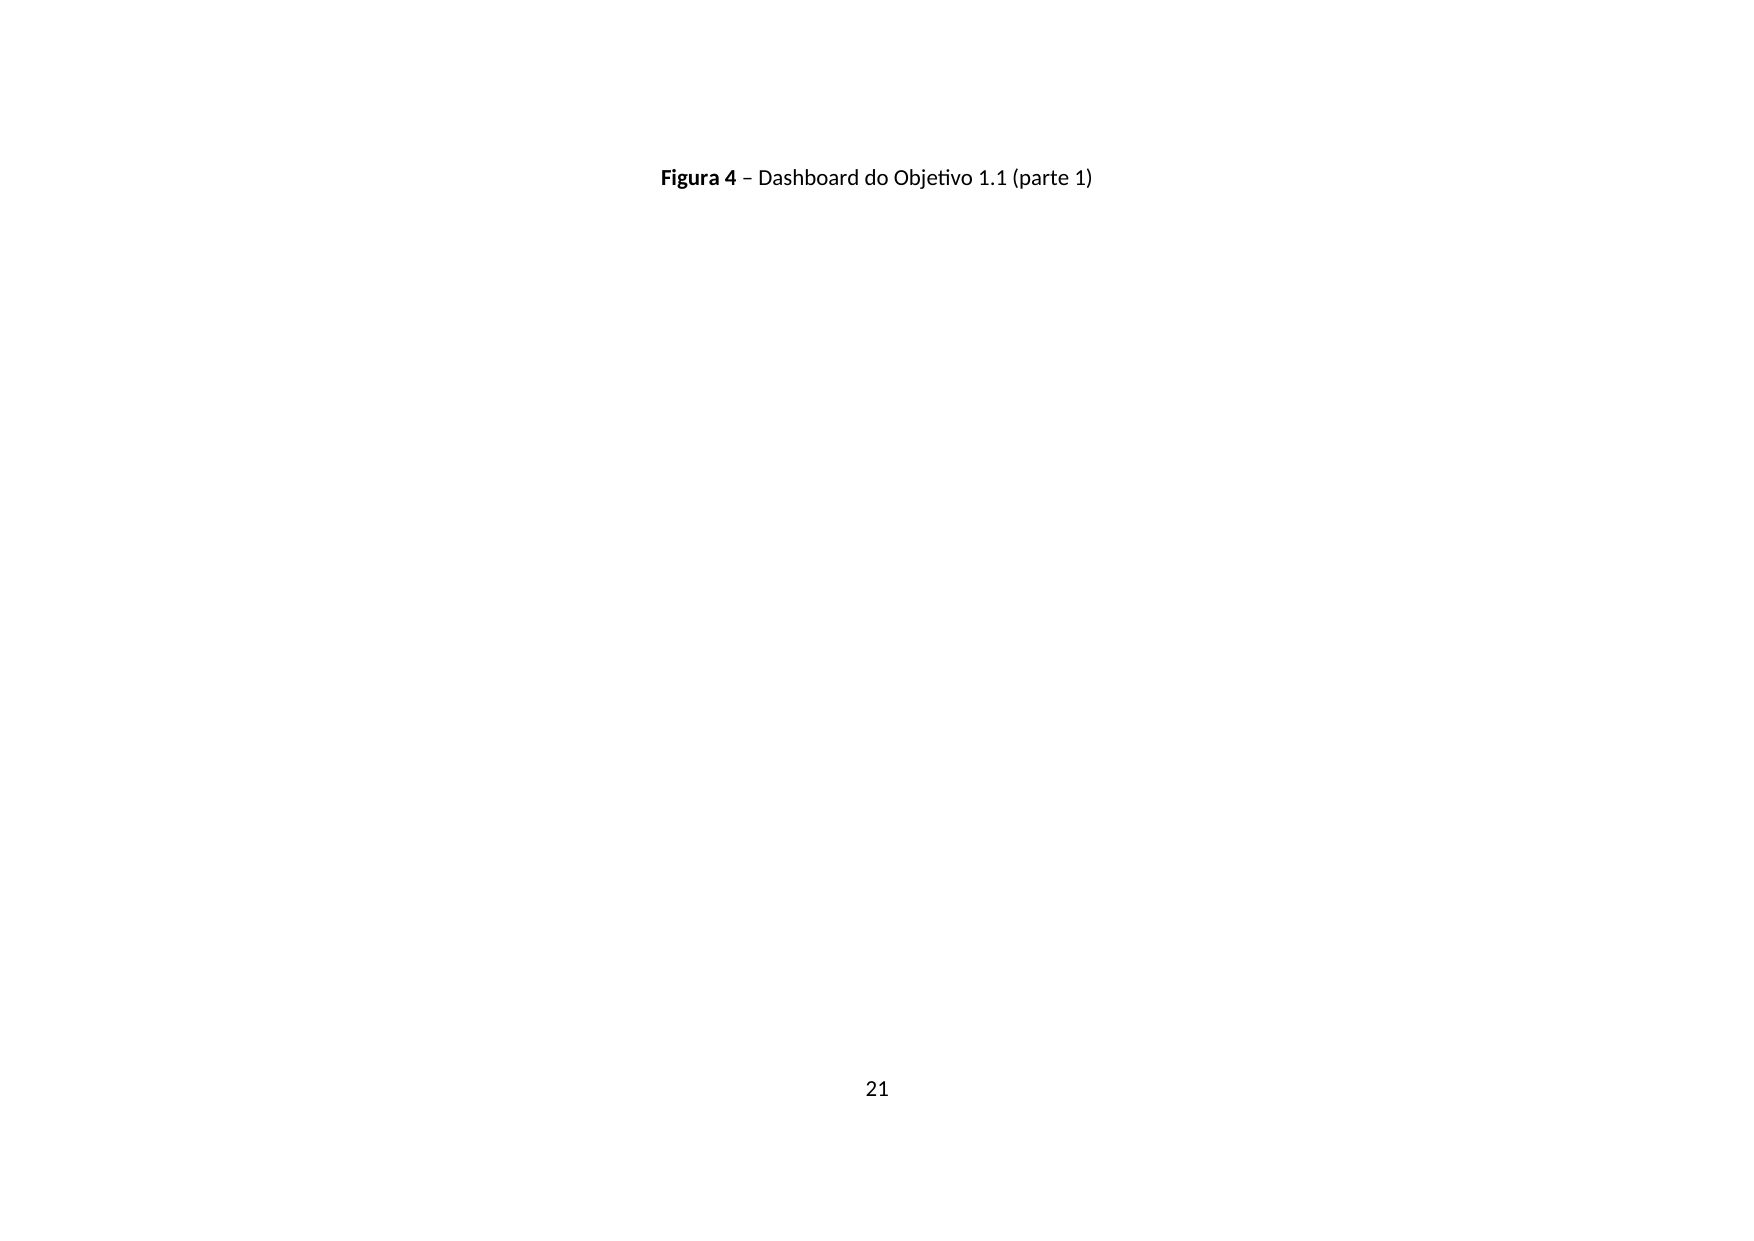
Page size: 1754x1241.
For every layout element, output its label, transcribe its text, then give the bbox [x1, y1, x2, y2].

text Figura 4 – Dashboard do Objetivo 1.1 (parte 1) [150, 163, 1604, 191]
